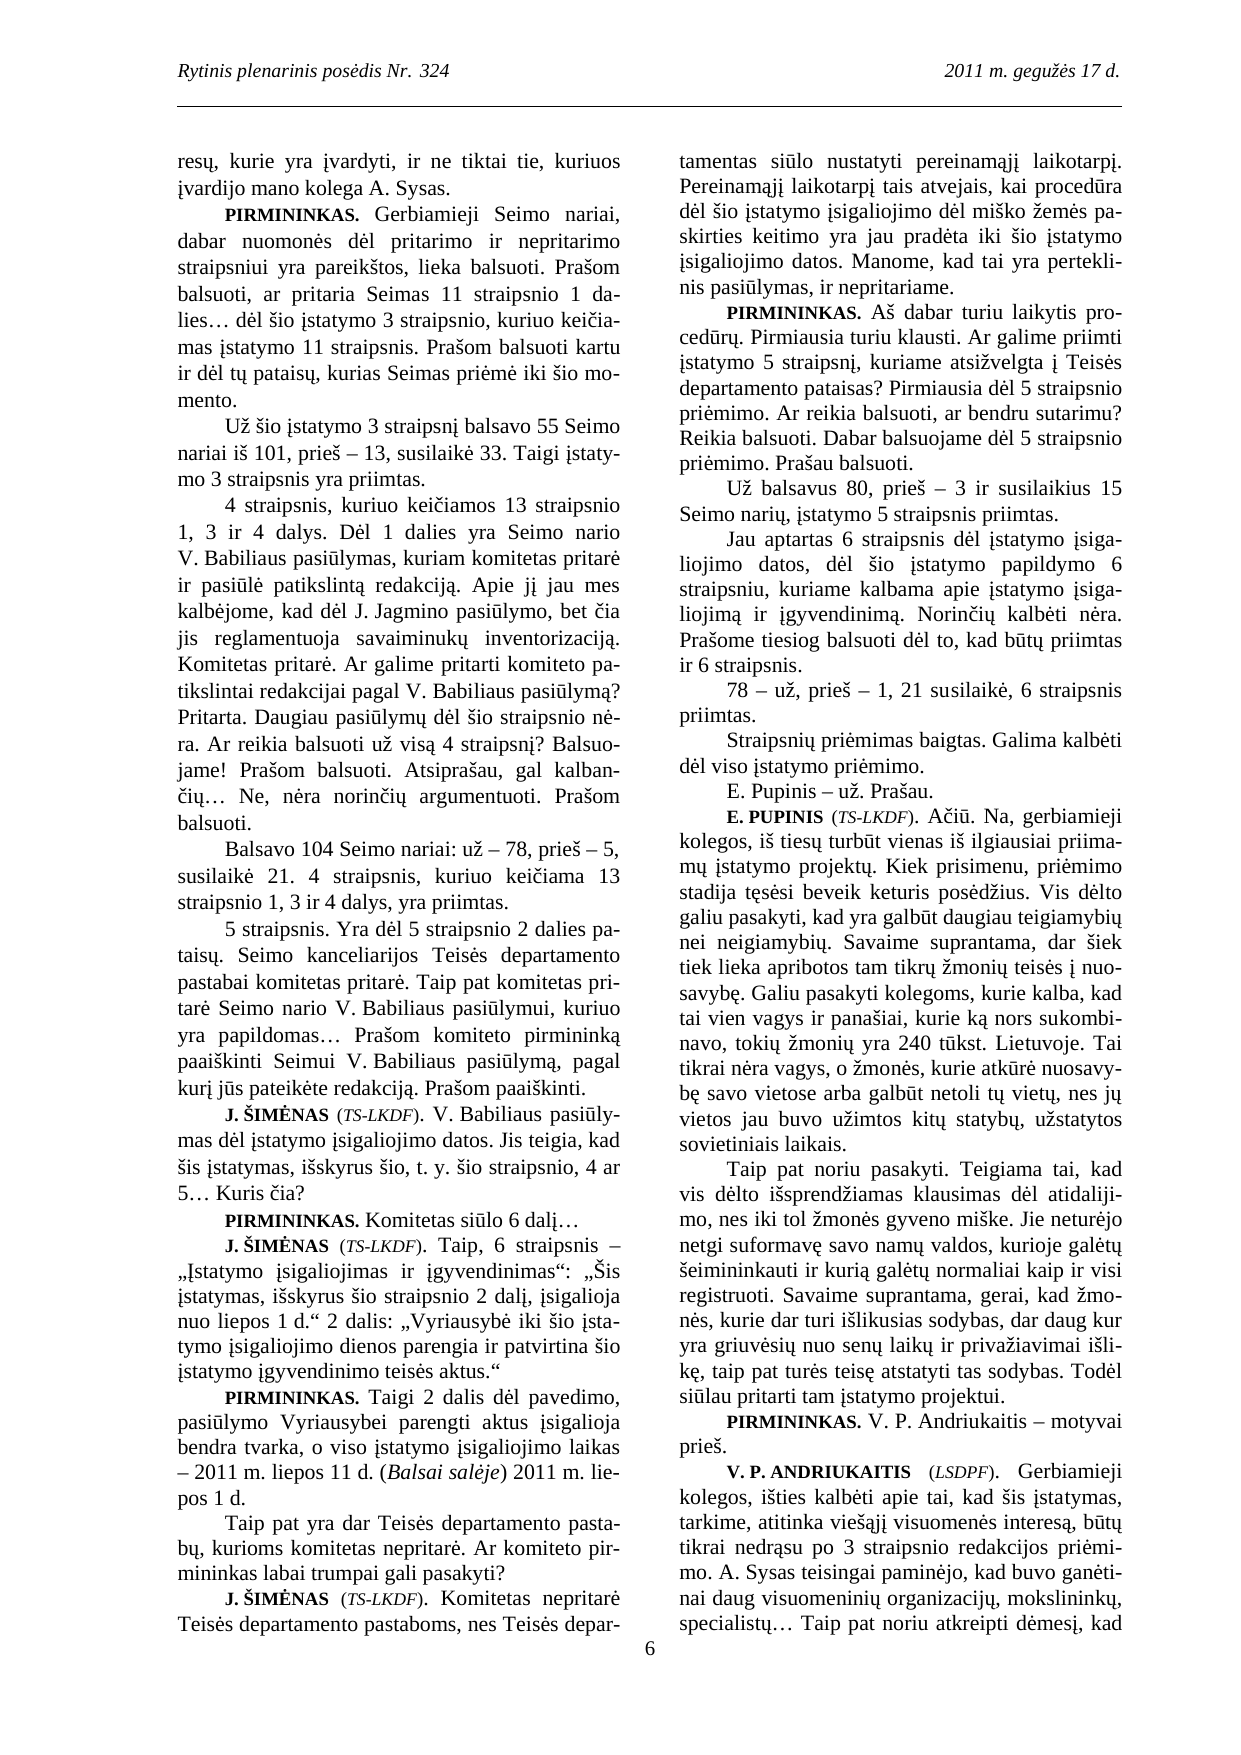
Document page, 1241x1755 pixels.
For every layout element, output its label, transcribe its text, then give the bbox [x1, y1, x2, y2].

text 78 – už, prieš – 1, 21 su­si­lai­kė, 6 straips­nis pri­im­tas. [679, 677, 1122, 727]
text Straips­nių pri­ėmi­mas baig­tas. Ga­li­ma kal­bė­ti dėl vi­so įsta­ty­mo pri­ėmi­mo. [679, 727, 1122, 778]
text PIRMININKAS. Ko­mi­te­tas siū­lo 6 da­lį… [177, 1206, 620, 1232]
text J. ŠIMĖNAS (TS-LKDF). V. Ba­bi­liaus pa­siū­ly­mas dėl įsta­ty­mo įsi­ga­lio­ji­mo da­tos. Jis tei­gia, kad šis įsta­ty­mas, iš­sky­rus šio, t. y. šio straips­nio, 4 ar 5… Ku­ris čia? [177, 1100, 620, 1206]
text PIRMININKAS. Ger­bia­mie­ji Sei­mo na­riai, da­bar nuo­mo­nės dėl pri­ta­ri­mo ir ne­pri­ta­ri­mo straips­niui yra pa­reikš­tos, lie­ka bal­suo­ti. Pra­šom bal­suo­ti, ar pri­ta­ria Sei­mas 11 straips­nio 1 da­lies… dėl šio įsta­ty­mo 3 straips­nio, ku­riuo kei­čia­mas įsta­ty­mo 11 straips­nis. Pra­šom bal­suo­ti kar­tu ir dėl tų pa­tai­sų, ku­rias Sei­mas pri­ėmė iki šio mo­men­to. [177, 201, 620, 412]
text Taip pat yra dar Tei­sės de­par­ta­men­to pa­sta­bų, ku­rioms ko­mi­te­tas ne­pri­ta­rė. Ar ko­mi­te­to pir­mi­nin­kas la­bai trum­pai ga­li pa­sa­ky­ti? [177, 1510, 620, 1585]
text J. ŠIMĖNAS (TS-LKDF). Taip, 6 straips­nis – „Įsta­ty­mo įsi­ga­lio­ji­mas ir įgy­ven­di­ni­mas“: „Šis įsta­ty­mas, iš­sky­rus šio straips­nio 2 da­lį, įsi­ga­lio­ja nuo lie­pos 1 d.“ 2 da­lis: „Vy­riau­sy­bė iki šio įsta­ty­mo įsi­ga­lio­ji­mo die­nos pa­ren­gia ir pa­tvir­ti­na šio įsta­ty­mo įgy­ven­di­ni­mo tei­sės ak­tus.“ [177, 1232, 620, 1384]
text Už šio įsta­ty­mo 3 straips­nį bal­sa­vo 55 Sei­mo na­riai iš 101, prieš – 13, su­si­lai­kė 33. Tai­gi įsta­ty­mo 3 straips­nis yra pri­im­tas. [177, 412, 620, 492]
text PIRMININKAS. Aš da­bar tu­riu lai­ky­tis pro­ce­dū­rų. Pir­miau­sia tu­riu klaus­ti. Ar ga­li­me pri­im­ti įsta­ty­mo 5 straips­nį, ku­ria­me at­si­žvelg­ta į Tei­sės de­par­ta­men­to pa­tai­sas? Pir­miau­sia dėl 5 straips­nio pri­ėmi­mo. Ar rei­kia bal­suo­ti, ar ben­dru su­ta­ri­mu? Rei­kia bal­suo­ti. Da­bar bal­suo­ja­me dėl 5 straips­nio pri­ėmi­mo. Pra­šau bal­suo­ti. [679, 299, 1122, 475]
text Jau ap­tar­tas 6 straips­nis dėl įsta­ty­mo įsi­ga­lio­ji­mo da­tos, dėl šio įsta­ty­mo pa­pil­dy­mo 6 straips­niu, ku­ria­me kal­ba­ma apie įsta­ty­mo įsi­ga­lio­ji­mą ir įgy­ven­di­ni­mą. No­rin­čių kal­bė­ti nė­ra. Pra­šo­me tie­siog bal­suo­ti dėl to, kad bū­tų pri­im­tas ir 6 straips­nis. [679, 526, 1122, 677]
text PIRMININKAS. V. P. An­driu­kai­tis – mo­ty­vai prieš. [679, 1408, 1122, 1458]
text Už bal­sa­vus 80, prieš – 3 ir su­si­lai­kius 15 Sei­mo na­rių, įsta­ty­mo 5 straips­nis pri­im­tas. [679, 475, 1122, 526]
text PIRMININKAS. Tai­gi 2 da­lis dėl pa­ve­di­mo, pa­siū­ly­mo Vy­riau­sy­bei pa­reng­ti ak­tus įsi­ga­lio­ja ben­dra tvar­ka, o vi­so įsta­ty­mo įsi­ga­lio­ji­mo lai­kas – 2011 m. lie­pos 11 d. (Bal­sai sa­lė­je) 2011 m. lie­pos 1 d. [177, 1384, 620, 1510]
text ta­men­tas siū­lo nu­sta­ty­ti per­ei­na­mą­jį lai­ko­tar­pį. Per­ei­na­mą­jį lai­ko­tar­pį tais at­ve­jais, kai pro­ce­dū­ra dėl šio įsta­ty­mo įsi­ga­lio­ji­mo dėl miš­ko že­mės pa­skir­ties kei­ti­mo yra jau pra­dė­ta iki šio įsta­ty­mo įsi­ga­lio­ji­mo da­tos. Ma­no­me, kad tai yra per­tek­li­nis pa­siū­ly­mas, ir ne­pri­ta­ria­me. [679, 148, 1122, 299]
text re­sų, ku­rie yra įvar­dy­ti, ir ne tik­tai tie, ku­riuos įvar­di­jo ma­no ko­le­ga A. Sy­sas. [177, 148, 620, 201]
text J. ŠIMĖNAS (TS-LKDF). Ko­mi­te­tas ne­pri­ta­rė Tei­sės de­par­ta­men­to pa­sta­boms, nes Tei­sės de­par­ [177, 1585, 620, 1636]
text V. P. ANDRIUKAITIS (LSDPF). Ger­bia­mie­ji ko­le­gos, iš­ties kal­bė­ti apie tai, kad šis įsta­ty­mas, tar­ki­me, ati­tin­ka vie­šą­jį vi­suo­me­nės in­te­re­są, bū­tų tik­rai ne­drą­su po 3 straips­nio re­dak­ci­jos pri­ėmi­mo. A. Sy­sas tei­sin­gai pa­mi­nė­jo, kad bu­vo ga­nė­ti­nai daug vi­suo­me­ni­nių or­ga­ni­za­ci­jų, moks­li­nin­kų, spe­cia­lis­tų… Taip pat no­riu at­kreip­ti dė­me­sį, kad [679, 1458, 1122, 1635]
text 5 straips­nis. Yra dėl 5 straips­nio 2 da­lies pa­tai­sų. Sei­mo kan­ce­lia­ri­jos Tei­sės de­par­ta­men­to pa­sta­bai ko­mi­te­tas pri­ta­rė. Taip pat ko­mi­te­tas pri­ta­rė Sei­mo na­rio V. Ba­bi­liaus pa­siū­ly­mui, ku­riuo yra pa­pil­do­mas… Pra­šom ko­mi­te­to pir­mi­nin­ką pa­aiš­kin­ti Sei­mui V. Ba­bi­liaus pa­siū­ly­mą, pa­gal ku­rį jūs pa­tei­kė­te re­dak­ci­ją. Pra­šom pa­aiš­kin­ti. [177, 915, 620, 1100]
text 4 straips­nis, ku­riuo kei­čia­mos 13 straips­nio 1, 3 ir 4 da­lys. Dėl 1 da­lies yra Sei­mo na­rio V. Ba­bi­liaus pa­siū­ly­mas, ku­riam ko­mi­te­tas pri­ta­rė ir pa­siū­lė pa­tiks­lin­tą re­dak­ci­ją. Apie jį jau mes kal­bė­jo­me, kad dėl J. Jag­mi­no pa­siū­ly­mo, bet čia jis reg­la­men­tuo­ja sa­vai­mi­nu­kų in­ven­to­ri­za­ci­ją. Ko­mi­te­tas pri­ta­rė. Ar ga­li­me pri­tar­ti ko­mi­te­to pa­tiks­lin­tai re­dak­ci­jai pa­gal V. Ba­bi­liaus pa­siū­ly­mą? Pri­tar­ta. Dau­giau pa­siū­ly­mų dėl šio straips­nio nė­ra. Ar rei­kia bal­suo­ti už vi­są 4 straips­nį? Bal­suo­ja­me! Pra­šom bal­suo­ti. At­si­pra­šau, gal kal­ban­čių… Ne, nė­ra no­rin­čių ar­gu­men­tuo­ti. Pra­šom bal­suo­ti. [177, 492, 620, 836]
text Bal­sa­vo 104 Sei­mo na­riai: už – 78, prieš – 5, su­si­lai­kė 21. 4 straips­nis, ku­riuo kei­čia­ma 13 straips­nio 1, 3 ir 4 da­lys, yra pri­im­tas. [177, 836, 620, 915]
text E. Pu­pi­nis – už. Pra­šau. [679, 778, 1122, 803]
text Taip pat no­riu pa­sa­ky­ti. Tei­gia­ma tai, kad vis dėl­to iš­spren­džia­mas klau­si­mas dėl ati­da­li­ji­mo, nes iki tol žmo­nės gy­ve­no miš­ke. Jie ne­tu­rė­jo net­gi su­for­ma­vę sa­vo na­mų val­dos, ku­rio­je ga­lė­tų šei­mi­nin­kau­ti ir ku­rią ga­lė­tų nor­ma­liai kaip ir vi­si re­gist­ruo­ti. Sa­vai­me su­pran­ta­ma, ge­rai, kad žmo­nės, ku­rie dar tu­ri iš­li­ku­sias so­dy­bas, dar daug kur yra griu­vė­sių nuo se­nų lai­kų ir pri­va­žia­vi­mai iš­li­kę, taip pat tu­rės tei­sę at­sta­ty­ti tas so­dy­bas. To­dėl siū­lau pri­tar­ti tam įsta­ty­mo pro­jek­tui. [679, 1156, 1122, 1408]
text E. PUPINIS (TS-LKDF). Ačiū. Na, ger­bia­mie­ji ko­le­gos, iš tie­sų tur­būt vie­nas iš il­giau­siai pri­ima­mų įsta­ty­mo pro­jek­tų. Kiek pri­si­me­nu, pri­ėmi­mo sta­di­ja tę­sė­si be­veik ke­tu­ris po­sė­džius. Vis dėl­to ga­liu pa­sa­ky­ti, kad yra gal­būt dau­giau tei­gia­my­bių nei nei­gia­my­bių. Sa­vai­me su­pran­ta­ma, dar šiek tiek lie­ka ap­ri­bo­tos tam tik­rų žmo­nių tei­sės į nuo­sa­vy­bę. Ga­liu pa­sa­ky­ti ko­le­goms, ku­rie kal­ba, kad tai vien va­gys ir pa­na­šiai, ku­rie ką nors su­kom­bi­na­vo, to­kių žmo­nių yra 240 tūkst. Lie­tu­vo­je. Tai tik­rai nė­ra va­gys, o žmo­nės, ku­rie at­kū­rė nuo­sa­vy­bę sa­vo vie­to­se ar­ba gal­būt ne­to­li tų vie­tų, nes jų vie­tos jau bu­vo už­im­tos ki­tų sta­ty­bų, už­sta­ty­tos so­vie­ti­niais lai­kais. [679, 803, 1122, 1156]
